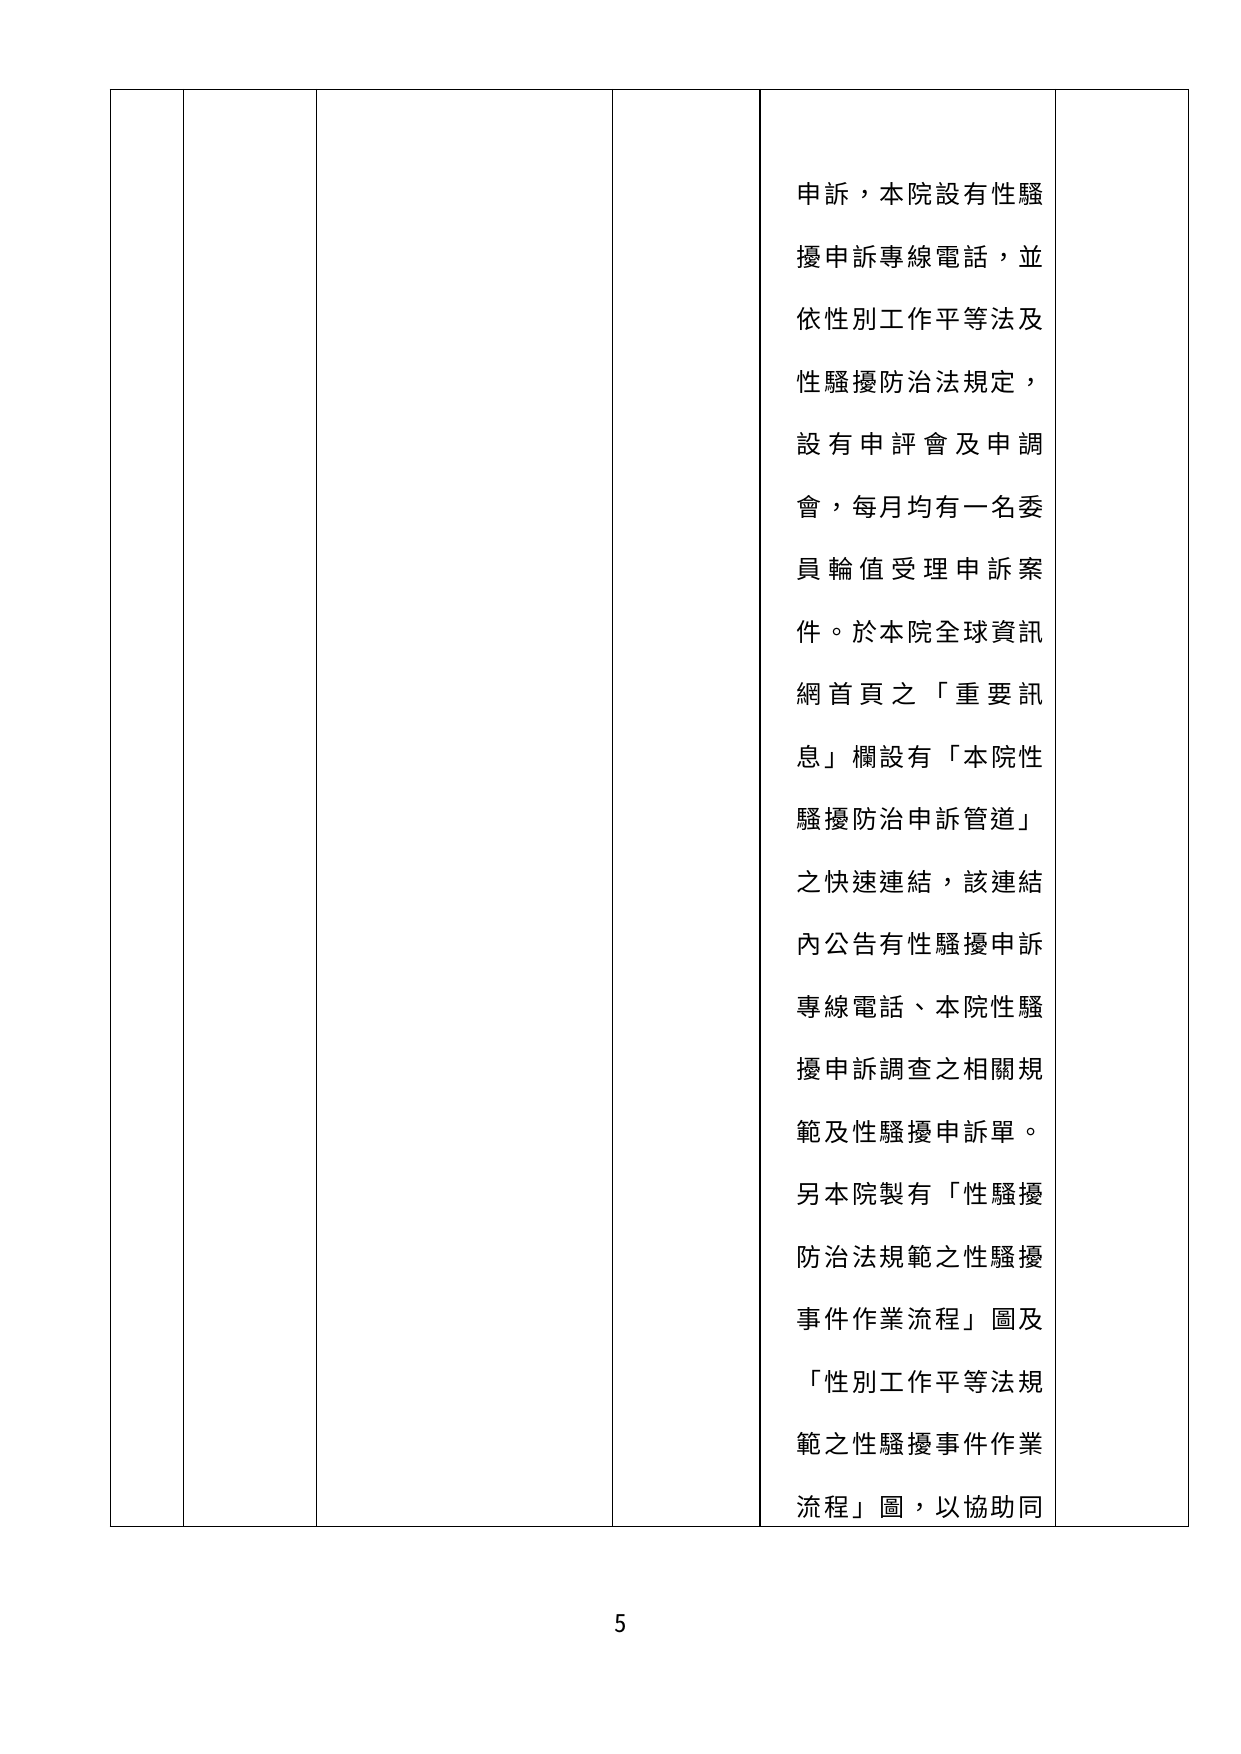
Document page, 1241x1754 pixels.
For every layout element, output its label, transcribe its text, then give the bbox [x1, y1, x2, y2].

table_cell [613, 90, 759, 1526]
table_cell [111, 90, 183, 1526]
table_cell [184, 90, 316, 1526]
table_cell [1056, 90, 1188, 1526]
table_cell 申訴，本院設有性騷擾申訴專線電話，並依性別工作平等法及性騷擾防治法規定，設有申評會及申調會，每月均有一名委員輪值受理申訴案件。於本院全球資訊網首頁之「重要訊息」欄設有「本院性騷擾防治申訴管道」之快速連結，該連結內公告有性騷擾申訴專線電話、本院性騷擾申訴調查之相關規範及性騷擾申訴單。另本院製有「性騷擾防治法規範之性騷擾事件作業流程」圖及「性別工作平等法規範之性騷擾事件作業流程」圖，以協助同 [761, 90, 1055, 1526]
table_cell [317, 90, 612, 1526]
